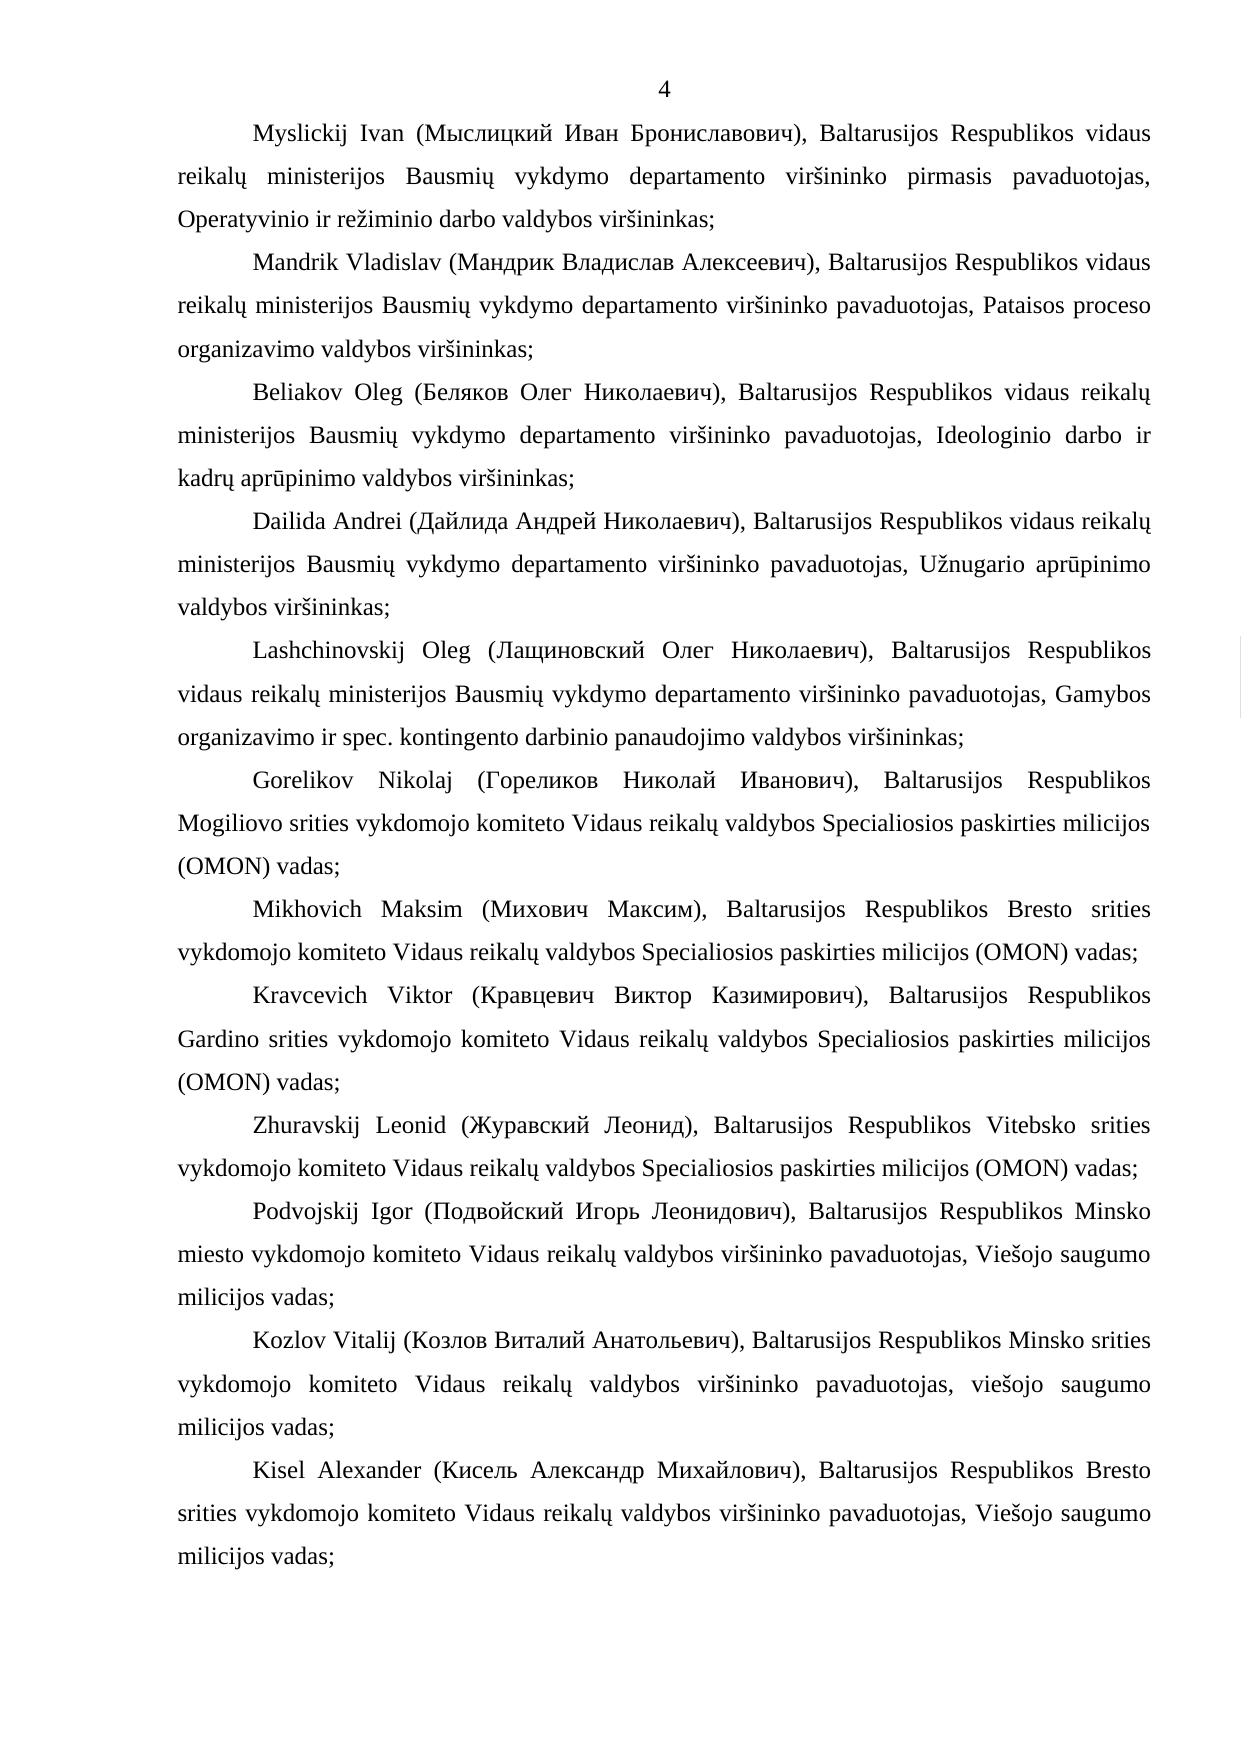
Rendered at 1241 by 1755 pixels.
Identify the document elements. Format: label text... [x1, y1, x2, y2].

text Dailida Andrei (Дайлида Андрей Николаевич), Baltarusijos Respublikos vidaus reikalų ministerijos Bausmių vykdymo departamento viršininko pavaduotojas, Užnugario aprūpinimo valdybos viršininkas; [177, 506, 1152, 621]
text Lashchinovskij Oleg (Лащиновский Олег Николаевич), Baltarusijos Respublikos vidaus reikalų ministerijos Bausmių vykdymo departamento viršininko pavaduotojas, Gamybos organizavimo ir spec. kontingento darbinio panaudojimo valdybos viršininkas; [177, 636, 1152, 751]
text Gorelikov Nikolaj (Гореликов Николай Иванович), Baltarusijos Respublikos Mogiliovo srities vykdomojo komiteto Vidaus reikalų valdybos Specialiosios paskirties milicijos (OMON) vadas; [177, 765, 1152, 880]
text Myslickij Ivan (Мыслицкий Иван Брониславович), Baltarusijos Respublikos vidaus reikalų ministerijos Bausmių vykdymo departamento viršininko pirmasis pavaduotojas, Operatyvinio ir režiminio darbo valdybos viršininkas; [177, 118, 1152, 233]
text Zhuravskij Leonid (Журавский Леонид), Baltarusijos Respublikos Vitebsko srities vykdomojo komiteto Vidaus reikalų valdybos Specialiosios paskirties milicijos (OMON) vadas; [177, 1110, 1152, 1182]
text Mikhovich Maksim (Михович Максим), Baltarusijos Respublikos Bresto srities vykdomojo komiteto Vidaus reikalų valdybos Specialiosios paskirties milicijos (OMON) vadas; [177, 894, 1152, 966]
text Kravcevich Viktor (Кравцевич Виктор Казимирович), Baltarusijos Respublikos Gardino srities vykdomojo komiteto Vidaus reikalų valdybos Specialiosios paskirties milicijos (OMON) vadas; [177, 981, 1152, 1096]
text Kozlov Vitalij (Козлов Виталий Анатольевич), Baltarusijos Respublikos Minsko srities vykdomojo komiteto Vidaus reikalų valdybos viršininko pavaduotojas, viešojo saugumo milicijos vadas; [177, 1326, 1152, 1441]
text Podvojskij Igor (Подвойский Игорь Леонидович), Baltarusijos Respublikos Minsko miesto vykdomojo komiteto Vidaus reikalų valdybos viršininko pavaduotojas, Viešojo saugumo milicijos vadas; [177, 1196, 1152, 1311]
text Mandrik Vladislav (Мандрик Владислав Алексеевич), Baltarusijos Respublikos vidaus reikalų ministerijos Bausmių vykdymo departamento viršininko pavaduotojas, Pataisos proceso organizavimo valdybos viršininkas; [177, 247, 1152, 362]
text Beliakov Oleg (Беляков Олег Николаевич), Baltarusijos Respublikos vidaus reikalų ministerijos Bausmių vykdymo departamento viršininko pavaduotojas, Ideologinio darbo ir kadrų aprūpinimo valdybos viršininkas; [177, 377, 1152, 492]
text Kisel Alexander (Кисель Александр Михайлович), Baltarusijos Respublikos Bresto srities vykdomojo komiteto Vidaus reikalų valdybos viršininko pavaduotojas, Viešojo saugumo milicijos vadas; [177, 1455, 1152, 1570]
